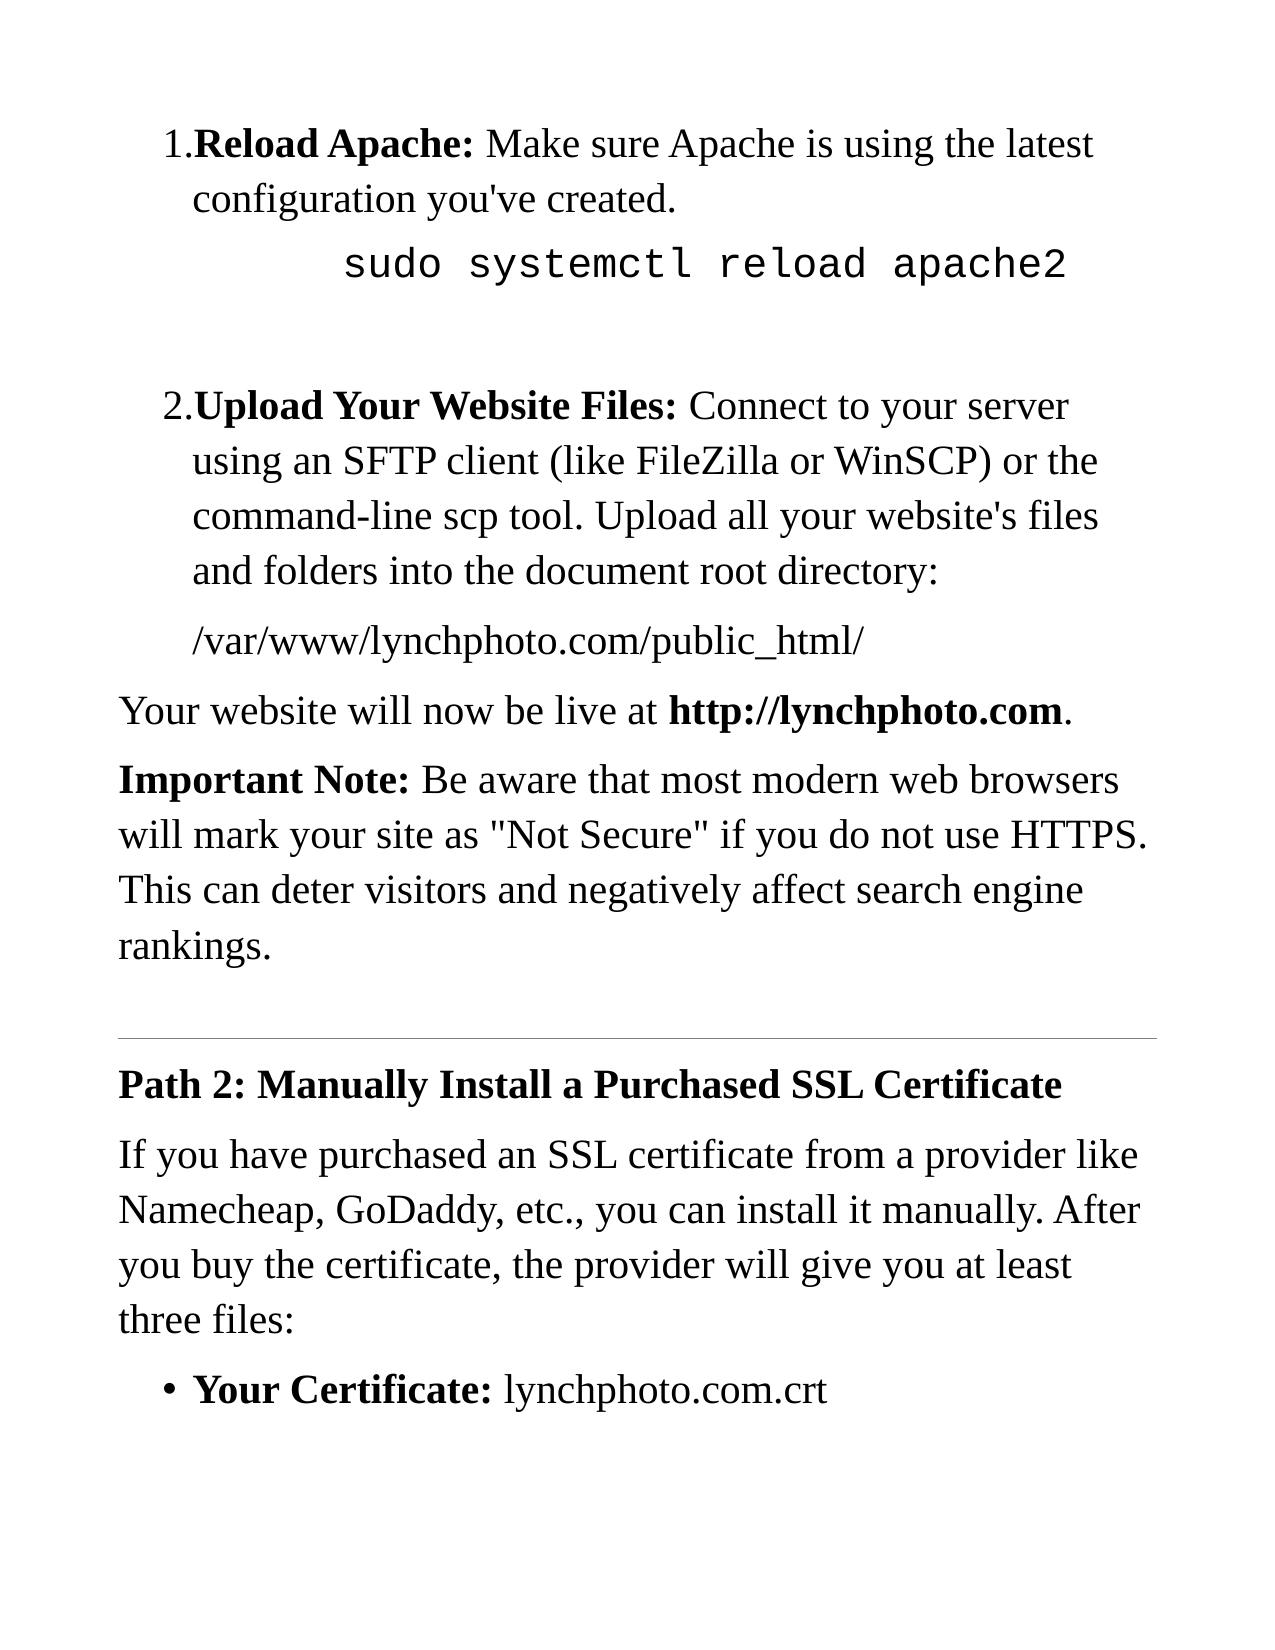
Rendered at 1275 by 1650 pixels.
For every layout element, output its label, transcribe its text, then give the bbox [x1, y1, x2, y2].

list sudo systemctl reload apache2 [162, 243, 1157, 290]
list Your Certificate: lynchphoto.com.crt [162, 1364, 1157, 1413]
text Your website will now be live at http://lynchphoto.com. [118, 685, 1157, 733]
list /var/www/lynchphoto.com/public_html/ [162, 615, 1157, 663]
text If you have purchased an SSL certificate from a provider like Namecheap, GoDaddy, etc., you can install it manually. After you buy the certificate, the provider will give you at least three files: [118, 1129, 1157, 1343]
text Important Note: Be aware that most modern web browsers will mark your site as "Not Secure" if you do not use HTTPS. This can deter visitors and negatively affect search engine rankings. [118, 755, 1157, 968]
subtitle Path 2: Manually Install a Purchased SSL Certificate [118, 1060, 1157, 1108]
list Reload Apache: Make sure Apache is using the latest configuration you've created. [162, 118, 1157, 221]
list Upload Your Website Files: Connect to your server using an SFTP client (like FileZilla or WinSCP) or the command-line scp tool. Upload all your website's files and folders into the document root directory: [162, 380, 1157, 594]
